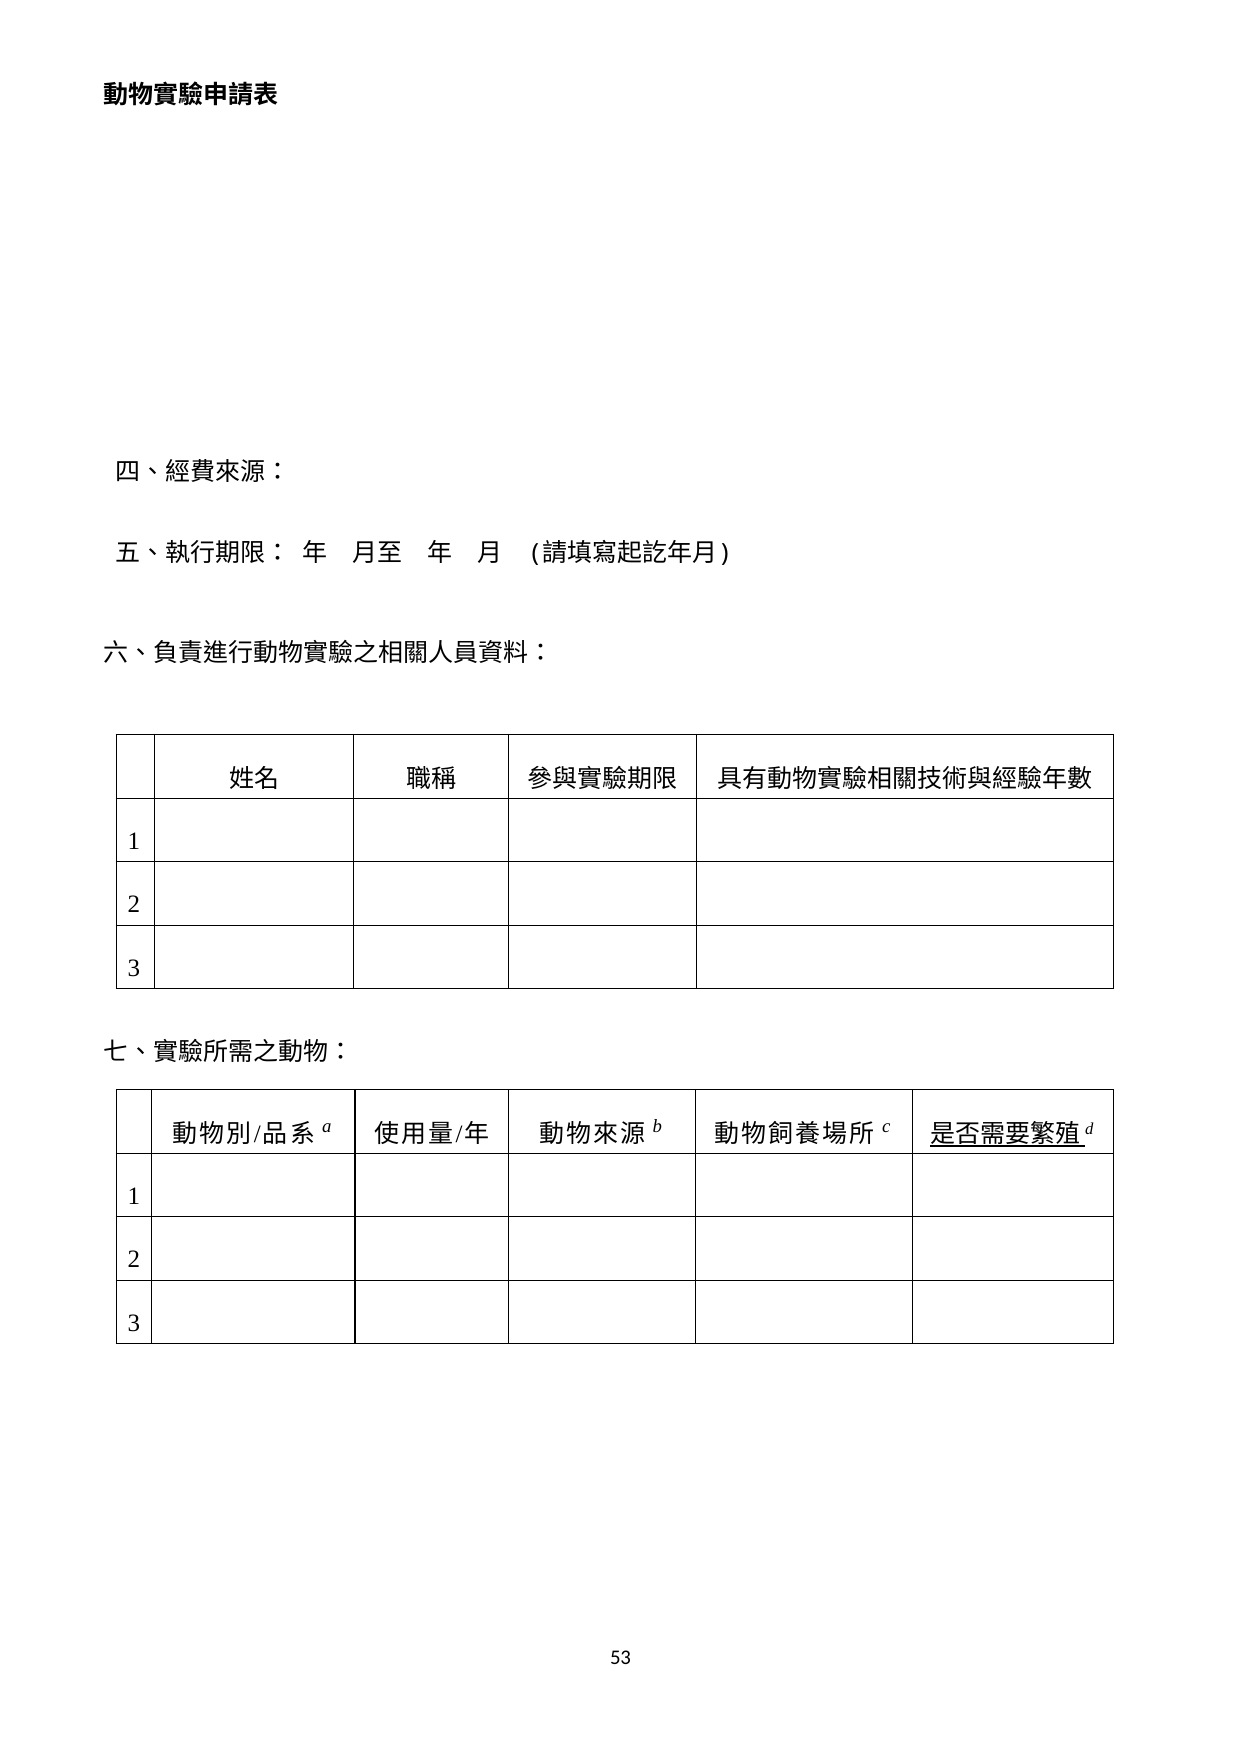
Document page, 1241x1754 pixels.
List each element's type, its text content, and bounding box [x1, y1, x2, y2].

table_cell [509, 926, 696, 988]
table_cell [152, 1217, 354, 1280]
table_header 具有動物實驗相關技術與經驗年數 [697, 735, 1113, 797]
table_header 動物飼養場所c [696, 1090, 912, 1153]
text 六、負責進行動物實驗之相關人員資料： [103, 609, 1137, 671]
table_cell [354, 799, 508, 861]
table_header [117, 735, 154, 797]
table_cell [509, 799, 696, 861]
table_cell [354, 862, 508, 924]
table_cell [152, 1154, 354, 1216]
table_cell [913, 1154, 1113, 1216]
table_cell [509, 1154, 695, 1216]
table_cell [152, 1281, 354, 1343]
table_cell [509, 1217, 695, 1280]
table_cell [155, 799, 353, 861]
table_cell [356, 1281, 508, 1343]
table_cell [697, 862, 1113, 924]
table_cell [696, 1217, 912, 1280]
table_cell 3 [117, 1281, 151, 1343]
table_header 職稱 [354, 735, 508, 797]
table_cell 五、執行期限： 年 月至 年 月 (請填寫起訖年月) [104, 490, 1128, 571]
table_cell [697, 799, 1113, 861]
table_cell 2 [117, 1217, 151, 1280]
table_cell 四、經費來源： [104, 409, 1128, 490]
table_cell [356, 1217, 508, 1280]
table_cell 2 [117, 862, 154, 924]
table_header 動物別/品系a [152, 1090, 354, 1153]
table_header 是否需要繁殖d [913, 1090, 1113, 1153]
table_cell 1 [117, 1154, 151, 1216]
table_cell 3 [117, 926, 154, 988]
table_header 參與實驗期限 [509, 735, 696, 797]
table_cell 1 [117, 799, 154, 861]
table_cell [913, 1217, 1113, 1280]
table_cell [697, 926, 1113, 988]
table_cell [356, 1154, 508, 1216]
table_header 姓名 [155, 735, 353, 797]
table_cell [155, 926, 353, 988]
table_cell [354, 926, 508, 988]
text 七、實驗所需之動物： [103, 1008, 1137, 1070]
table_cell [509, 862, 696, 924]
table_cell [155, 862, 353, 924]
table_header [117, 1090, 151, 1153]
table_header 動物來源b [509, 1090, 695, 1153]
table_cell [509, 1281, 695, 1343]
table_header 使用量/年 [356, 1090, 508, 1153]
table_cell [696, 1154, 912, 1216]
table_cell [913, 1281, 1113, 1343]
table_cell [696, 1281, 912, 1343]
